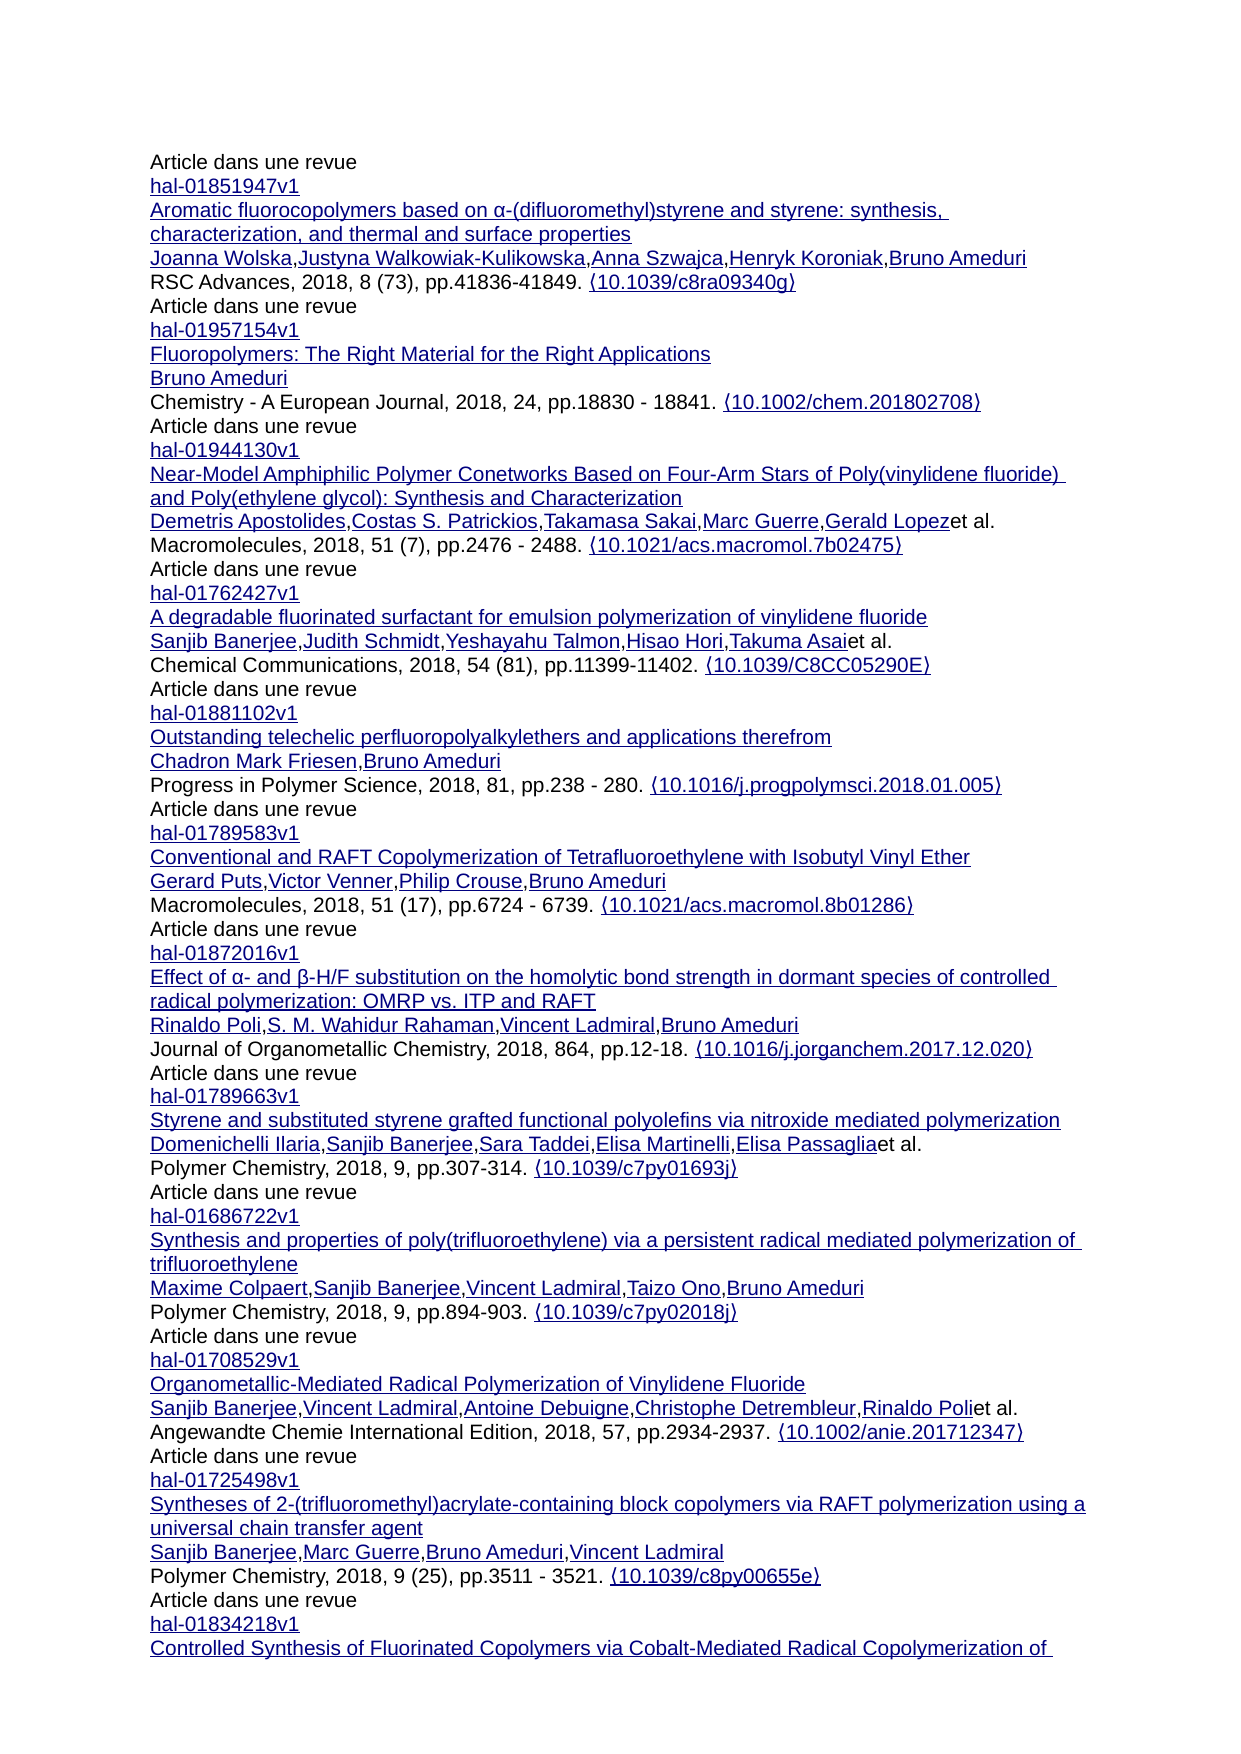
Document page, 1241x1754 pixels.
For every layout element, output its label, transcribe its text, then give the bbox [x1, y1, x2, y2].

table_cell Aromatic fluorocopolymers based on α-(difluoromethyl)styrene and styrene: synthesis, characterization, and thermal and surface properties Joanna Wolska,Justyna Walkowiak-Kulikowska,Anna Szwajca,Henryk Koroniak,Bruno Ameduri RSC Advances, 2018, 8 (73), pp.41836-41849. ⟨10.1039/c8ra09340g⟩ Article dans une revue hal-01957154v1 [150, 198, 1090, 342]
table_cell Syntheses of 2-(trifluoromethyl)acrylate-containing block copolymers via RAFT polymerization using a universal chain transfer agent Sanjib Banerjee,Marc Guerre,Bruno Ameduri,Vincent Ladmiral Polymer Chemistry, 2018, 9 (25), pp.3511 - 3521. ⟨10.1039/c8py00655e⟩ Article dans une revue hal-01834218v1 [150, 1492, 1090, 1635]
table_cell Near-Model Amphiphilic Polymer Conetworks Based on Four-Arm Stars of Poly(vinylidene fluoride) and Poly(ethylene glycol): Synthesis and Characterization Demetris Apostolides,Costas S. Patrickios,Takamasa Sakai,Marc Guerre,Gerald Lopezet al. Macromolecules, 2018, 51 (7), pp.2476 - 2488. ⟨10.1021/acs.macromol.7b02475⟩ Article dans une revue hal-01762427v1 [150, 461, 1090, 605]
table_cell Conventional and RAFT Copolymerization of Tetrafluoroethylene with Isobutyl Vinyl Ether Gerard Puts,Victor Venner,Philip Crouse,Bruno Ameduri Macromolecules, 2018, 51 (17), pp.6724 - 6739. ⟨10.1021/acs.macromol.8b01286⟩ Article dans une revue hal-01872016v1 [150, 845, 1090, 964]
table_cell Organometallic-Mediated Radical Polymerization of Vinylidene Fluoride Sanjib Banerjee,Vincent Ladmiral,Antoine Debuigne,Christophe Detrembleur,Rinaldo Poliet al. Angewandte Chemie International Edition, 2018, 57, pp.2934-2937. ⟨10.1002/anie.201712347⟩ Article dans une revue hal-01725498v1 [150, 1372, 1090, 1492]
table_cell Outstanding telechelic perfluoropolyalkylethers and applications therefrom Chadron Mark Friesen,Bruno Ameduri Progress in Polymer Science, 2018, 81, pp.238 - 280. ⟨10.1016/j.progpolymsci.2018.01.005⟩ Article dans une revue hal-01789583v1 [150, 725, 1090, 845]
table_cell Fluoropolymers: The Right Material for the Right Applications Bruno Ameduri Chemistry - A European Journal, 2018, 24, pp.18830 - 18841. ⟨10.1002/chem.201802708⟩ Article dans une revue hal-01944130v1 [150, 342, 1090, 461]
table_cell A degradable fluorinated surfactant for emulsion polymerization of vinylidene fluoride Sanjib Banerjee,Judith Schmidt,Yeshayahu Talmon,Hisao Hori,Takuma Asaiet al. Chemical Communications, 2018, 54 (81), pp.11399-11402. ⟨10.1039/C8CC05290E⟩ Article dans une revue hal-01881102v1 [150, 605, 1090, 725]
table_cell Styrene and substituted styrene grafted functional polyolefins via nitroxide mediated polymerization Domenichelli Ilaria,Sanjib Banerjee,Sara Taddei,Elisa Martinelli,Elisa Passagliaet al. Polymer Chemistry, 2018, 9, pp.307-314. ⟨10.1039/c7py01693j⟩ Article dans une revue hal-01686722v1 [150, 1108, 1090, 1228]
table_cell Synthesis and properties of poly(trifluoroethylene) via a persistent radical mediated polymerization of trifluoroethylene Maxime Colpaert,Sanjib Banerjee,Vincent Ladmiral,Taizo Ono,Bruno Ameduri Polymer Chemistry, 2018, 9, pp.894-903. ⟨10.1039/c7py02018j⟩ Article dans une revue hal-01708529v1 [150, 1228, 1090, 1372]
table_cell Article dans une revue hal-01851947v1 [150, 150, 1090, 198]
table_cell Effect of α- and β-H/F substitution on the homolytic bond strength in dormant species of controlled radical polymerization: OMRP vs. ITP and RAFT Rinaldo Poli,S. M. Wahidur Rahaman,Vincent Ladmiral,Bruno Ameduri Journal of Organometallic Chemistry, 2018, 864, pp.12-18. ⟨10.1016/j.jorganchem.2017.12.020⟩ Article dans une revue hal-01789663v1 [150, 965, 1090, 1108]
table_cell Controlled Synthesis of Fluorinated Copolymers via Cobalt-Mediated Radical Copolymerization of [150, 1635, 1090, 1659]
